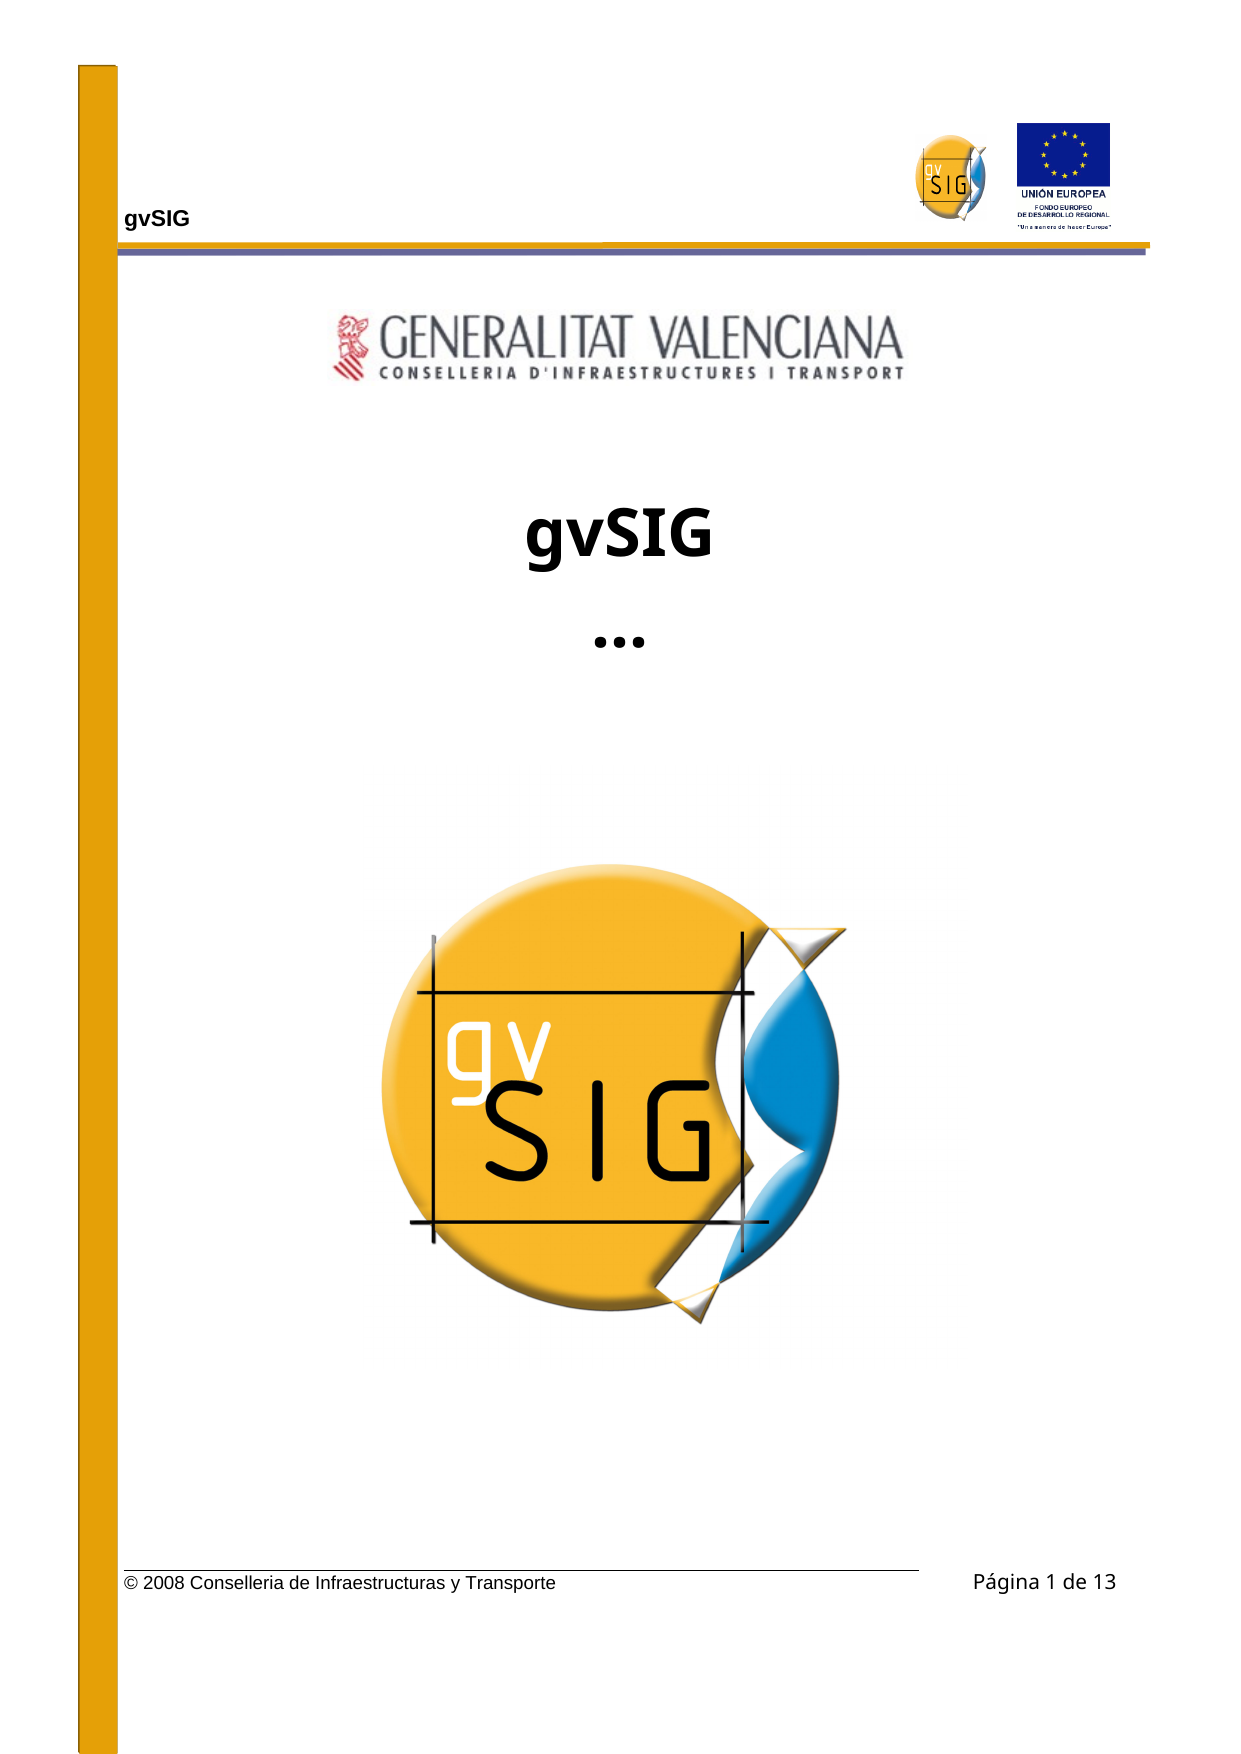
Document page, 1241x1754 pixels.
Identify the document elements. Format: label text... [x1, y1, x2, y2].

text gvSIG [118, 485, 1122, 576]
picture [327, 309, 913, 386]
picture [363, 765, 968, 1369]
text ... [118, 576, 1122, 667]
picture [914, 134, 987, 222]
picture [1015, 123, 1112, 232]
